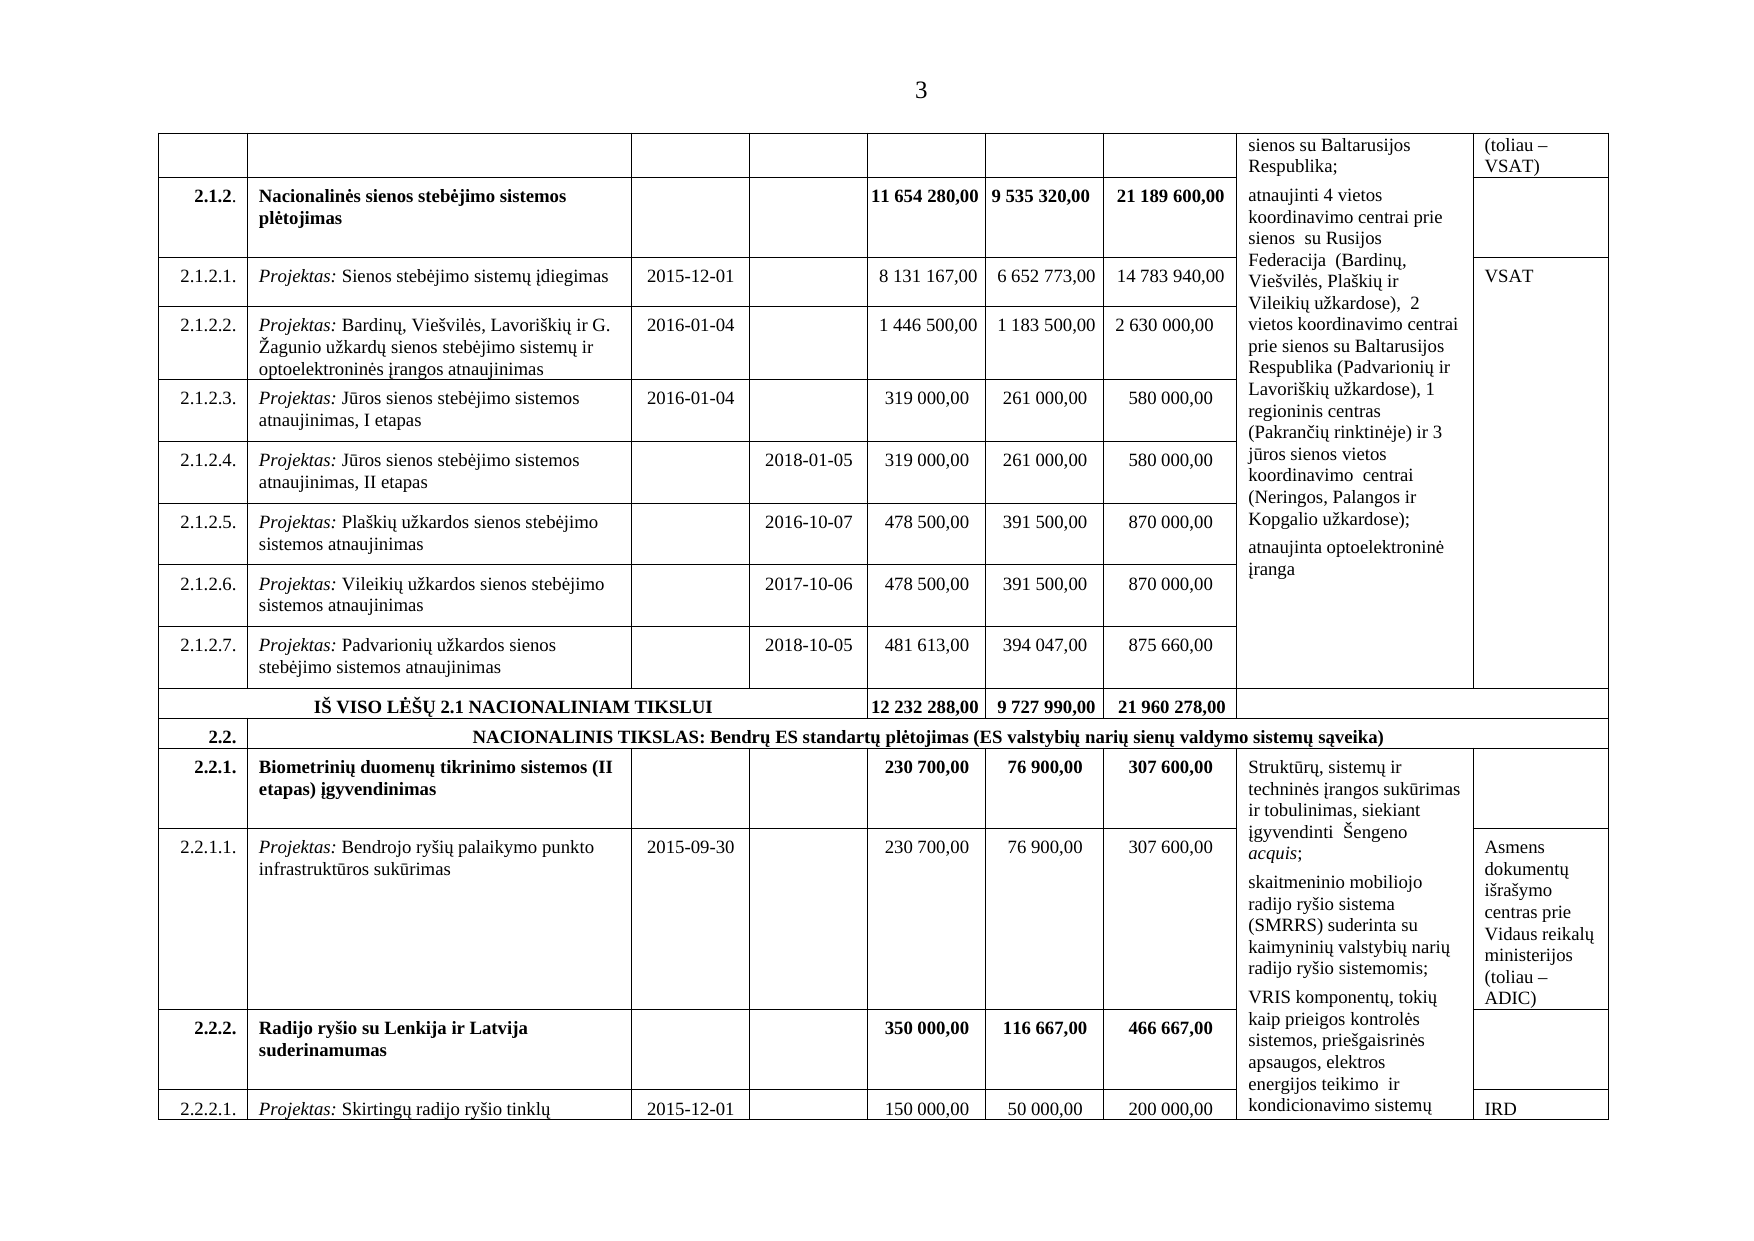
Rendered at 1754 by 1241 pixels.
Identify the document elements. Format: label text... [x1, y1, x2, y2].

table_cell 76 900,00 [986, 749, 1103, 828]
table_cell 2.2.1.1. [159, 829, 247, 1009]
table_cell [750, 178, 867, 257]
table_cell 319 000,00 [868, 380, 985, 441]
table_cell 2015-12-01 [632, 258, 749, 306]
table_cell 2.1.2. [159, 178, 247, 257]
table_cell [750, 749, 867, 828]
table_cell sienos su Baltarusijos Respublika; atnaujinti 4 vietos koordinavimo centrai prie sienos su Rusijos Federacija (Bardinų, Viešvilės, Plaškių ir Vileikių užkardose), 2 vietos koordinavimo centrai prie sienos su Baltarusijos Respublika (Padvarionių ir Lavoriškių užkardose), 1 regioninis centras (Pakrančių rinktinėje) ir 3 jūros sienos vietos koordinavimo centrai (Neringos, Palangos ir Kopgalio užkardose); atnaujinta optoelektroninė įranga [1237, 134, 1473, 688]
table_cell 2 630 000,00 [1104, 307, 1236, 379]
table_cell 11 654 280,00 [868, 178, 985, 257]
table_cell 350 000,00 [868, 1010, 985, 1089]
table_cell [750, 1010, 867, 1089]
table_cell 200 000,00 [1104, 1090, 1236, 1119]
table_cell 1 183 500,00 [986, 307, 1103, 379]
table_cell [632, 627, 749, 688]
table_cell NACIONALINIS TIKSLAS: Bendrų ES standartų plėtojimas (ES valstybių narių sienų valdymo sistemų sąveika) [248, 719, 1608, 748]
table_cell Struktūrų, sistemų ir techninės įrangos sukūrimas ir tobulinimas, siekiant įgyvendinti Šengeno acquis; skaitmeninio mobiliojo radijo ryšio sistema (SMRRS) suderinta su kaimyninių valstybių narių radijo ryšio sistemomis; VRIS komponentų, tokių kaip prieigos kontrolės sistemos, priešgaisrinės apsaugos, elektros energijos teikimo ir kondicionavimo sistemų [1237, 749, 1473, 1119]
table_cell Projektas: Jūros sienos stebėjimo sistemos atnaujinimas, II etapas [248, 442, 631, 502]
table_cell 12 232 288,00 [868, 689, 985, 718]
table_cell Asmens dokumentų išrašymo centras prie Vidaus reikalų ministerijos (toliau – ADIC) [1474, 829, 1608, 1009]
table_cell 870 000,00 [1104, 504, 1236, 564]
table_cell 394 047,00 [986, 627, 1103, 688]
table_cell 21 189 600,00 [1104, 178, 1236, 257]
table_cell [632, 1010, 749, 1089]
table_cell [1474, 178, 1608, 257]
table_cell 466 667,00 [1104, 1010, 1236, 1089]
table_cell Projektas: Sienos stebėjimo sistemų įdiegimas [248, 258, 631, 306]
table_cell Projektas: Jūros sienos stebėjimo sistemos atnaujinimas, I etapas [248, 380, 631, 441]
table_cell 870 000,00 [1104, 565, 1236, 626]
table_cell 261 000,00 [986, 442, 1103, 502]
table_cell 2.1.2.7. [159, 627, 247, 688]
table_cell 2.1.2.1. [159, 258, 247, 306]
table_cell [750, 134, 867, 177]
table_cell 391 500,00 [986, 565, 1103, 626]
table_cell 1 446 500,00 [868, 307, 985, 379]
table_cell 2.2. [159, 719, 247, 748]
table_cell VSAT [1474, 258, 1608, 688]
table_cell 2.1.2.3. [159, 380, 247, 441]
table_cell 2.1.2.2. [159, 307, 247, 379]
table_cell IRD [1474, 1090, 1608, 1119]
table_cell Biometrinių duomenų tikrinimo sistemos (II etapas) įgyvendinimas [248, 749, 631, 828]
table_cell [1237, 689, 1608, 718]
table_cell 2018-01-05 [750, 442, 867, 502]
table_cell [1474, 749, 1608, 828]
table_cell [750, 307, 867, 379]
table_cell [750, 380, 867, 441]
table_cell 2015-12-01 [632, 1090, 749, 1119]
table_cell IŠ VISO LĖŠŲ 2.1 NACIONALINIAM TIKSLUI [159, 689, 867, 718]
table_cell 2.1.2.4. [159, 442, 247, 502]
table_cell 2016-01-04 [632, 380, 749, 441]
table_cell [248, 134, 631, 177]
table_cell 2015-09-30 [632, 829, 749, 1009]
table_cell 478 500,00 [868, 565, 985, 626]
table_cell 230 700,00 [868, 829, 985, 1009]
table_cell 9 535 320,00 [986, 178, 1103, 257]
table_cell 230 700,00 [868, 749, 985, 828]
table_cell 2.1.2.6. [159, 565, 247, 626]
table_cell 319 000,00 [868, 442, 985, 502]
table_cell Projektas: Bendrojo ryšių palaikymo punkto infrastruktūros sukūrimas [248, 829, 631, 1009]
table_cell 21 960 278,00 [1104, 689, 1236, 718]
table_cell (toliau – VSAT) [1474, 134, 1608, 177]
table_cell [750, 258, 867, 306]
table_cell [750, 1090, 867, 1119]
table_cell 150 000,00 [868, 1090, 985, 1119]
table_cell Projektas: Bardinų, Viešvilės, Lavoriškių ir G. Žagunio užkardų sienos stebėjimo sistemų ir optoelektroninės įrangos atnaujinimas [248, 307, 631, 379]
table_cell 2.1.2.5. [159, 504, 247, 564]
table_cell [632, 504, 749, 564]
table_cell [632, 565, 749, 626]
table_cell [1104, 134, 1236, 177]
table_cell 875 660,00 [1104, 627, 1236, 688]
table_cell 2016-01-04 [632, 307, 749, 379]
table_cell Projektas: Vileikių užkardos sienos stebėjimo sistemos atnaujinimas [248, 565, 631, 626]
table_cell 580 000,00 [1104, 442, 1236, 502]
table_cell 8 131 167,00 [868, 258, 985, 306]
table_cell 261 000,00 [986, 380, 1103, 441]
table_cell Projektas: Skirtingų radijo ryšio tinklų [248, 1090, 631, 1119]
table_cell 307 600,00 [1104, 749, 1236, 828]
table_cell 2.2.2. [159, 1010, 247, 1089]
table_cell 14 783 940,00 [1104, 258, 1236, 306]
table_cell Nacionalinės sienos stebėjimo sistemos plėtojimas [248, 178, 631, 257]
table_cell 9 727 990,00 [986, 689, 1103, 718]
table_cell 580 000,00 [1104, 380, 1236, 441]
table_cell Projektas: Padvarionių užkardos sienos stebėjimo sistemos atnaujinimas [248, 627, 631, 688]
table_cell Projektas: Plaškių užkardos sienos stebėjimo sistemos atnaujinimas [248, 504, 631, 564]
table_cell 6 652 773,00 [986, 258, 1103, 306]
table_cell [632, 749, 749, 828]
table_cell [632, 134, 749, 177]
table_cell 391 500,00 [986, 504, 1103, 564]
table_cell 307 600,00 [1104, 829, 1236, 1009]
table_cell 76 900,00 [986, 829, 1103, 1009]
table_cell 116 667,00 [986, 1010, 1103, 1089]
table_cell 2018-10-05 [750, 627, 867, 688]
table_cell [159, 134, 247, 177]
table_cell [632, 178, 749, 257]
table_cell 2017-10-06 [750, 565, 867, 626]
table_cell 478 500,00 [868, 504, 985, 564]
table_cell [632, 442, 749, 502]
table_cell 2.2.2.1. [159, 1090, 247, 1119]
table_cell [750, 829, 867, 1009]
table_cell 2.2.1. [159, 749, 247, 828]
table_cell 50 000,00 [986, 1090, 1103, 1119]
table_cell 2016-10-07 [750, 504, 867, 564]
table_cell [986, 134, 1103, 177]
table_cell Radijo ryšio su Lenkija ir Latvija suderinamumas [248, 1010, 631, 1089]
table_cell [1474, 1010, 1608, 1089]
table_cell 481 613,00 [868, 627, 985, 688]
table_cell [868, 134, 985, 177]
